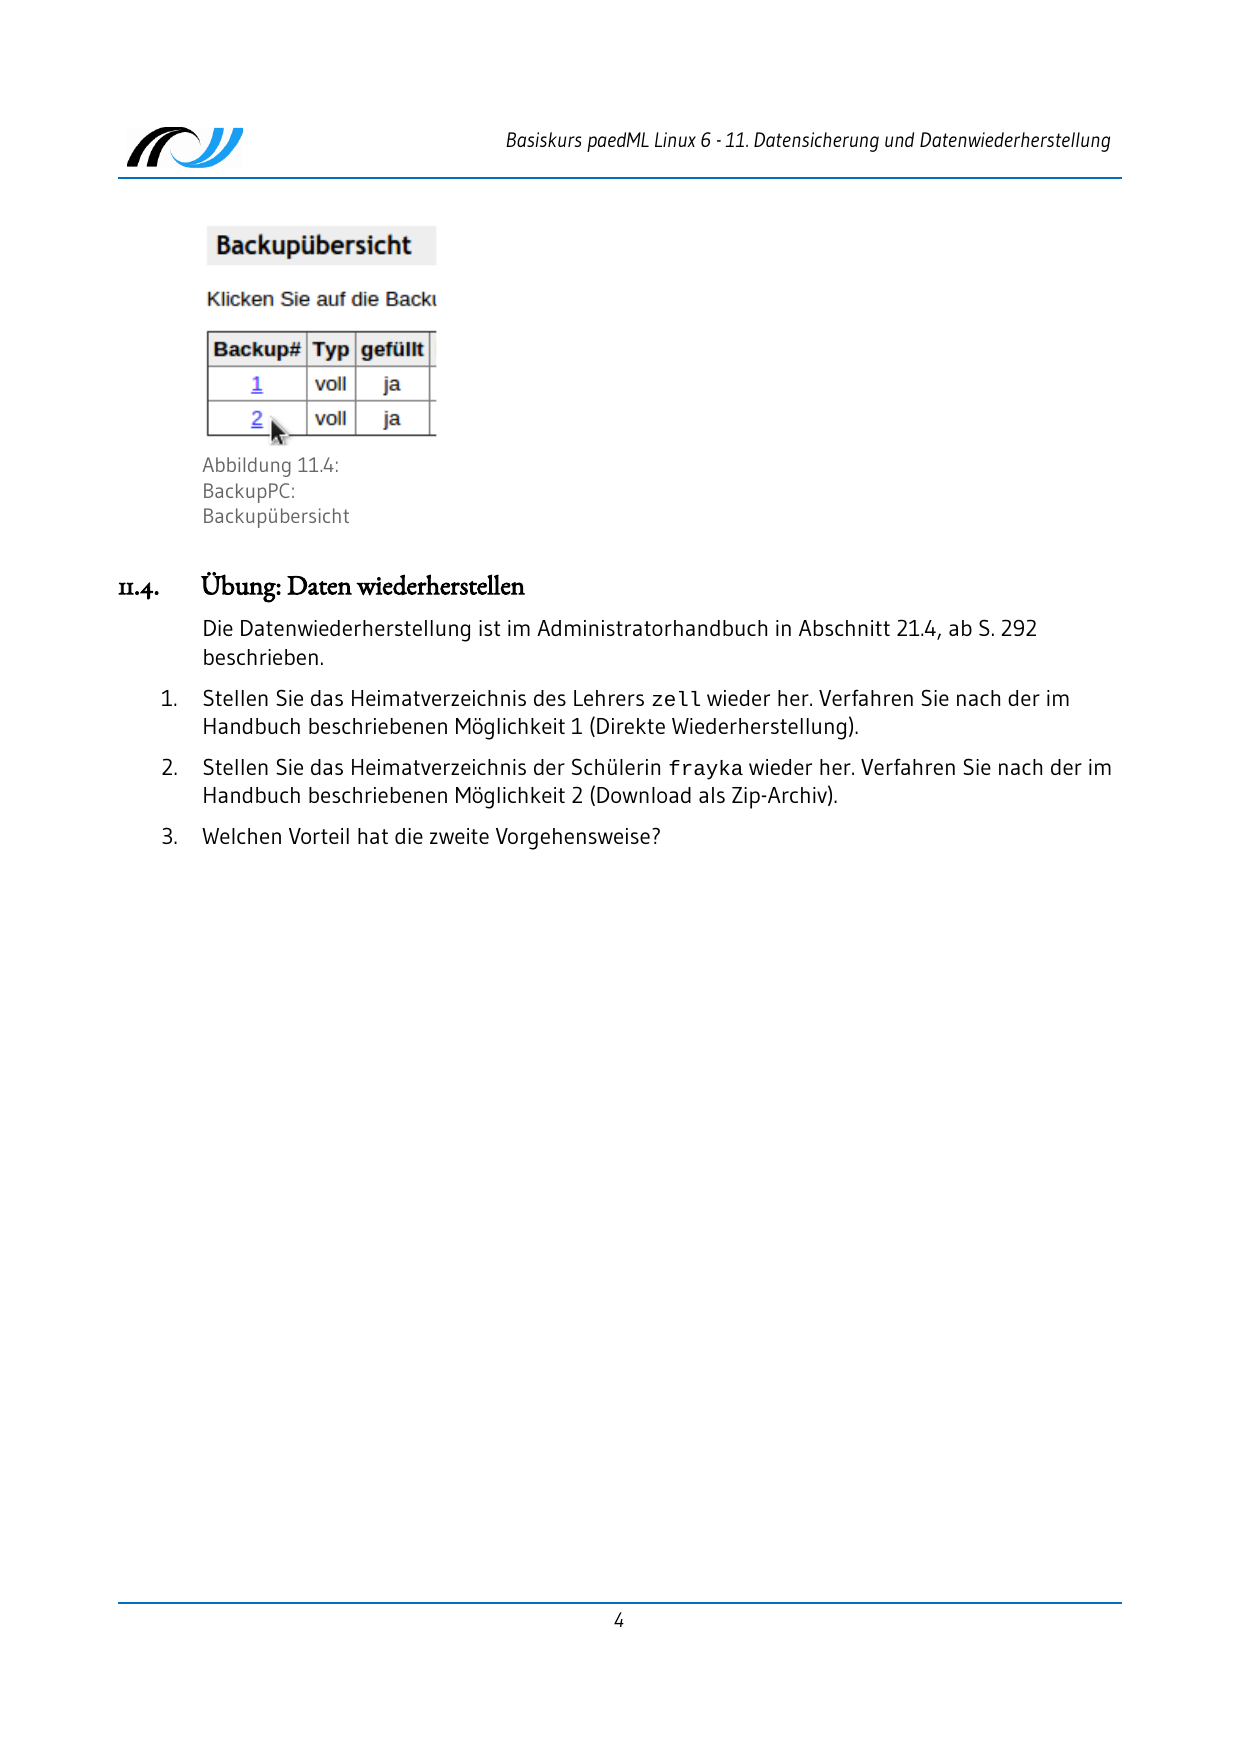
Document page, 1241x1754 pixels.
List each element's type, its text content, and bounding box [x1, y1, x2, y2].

list Stellen Sie das Heimatverzeichnis der Schülerin frayka wieder her. Verfahren Sie nach der im Handbuch beschriebenen Möglichkeit 2 (Download als Zip-Archiv). [156, 753, 1122, 810]
list Abbildung 11.4: BackupPC: Backupübersicht [202, 452, 436, 529]
picture [127, 127, 243, 168]
list Welchen Vorteil hat die zweite Vorgehensweise? [156, 822, 1122, 851]
subtitle Übung: Daten wiederherstellen [118, 567, 1122, 602]
list Stellen Sie das Heimatverzeichnis des Lehrers zell wieder her. Verfahren Sie nach der im Handbuch beschriebenen Möglichkeit 1 (Direkte Wiederherstellung). [156, 684, 1122, 741]
picture [202, 220, 437, 452]
list Die Datenwiederherstellung ist im Administratorhandbuch in Abschnitt 21.4, ab S. 292 beschrieben. [156, 614, 1122, 671]
